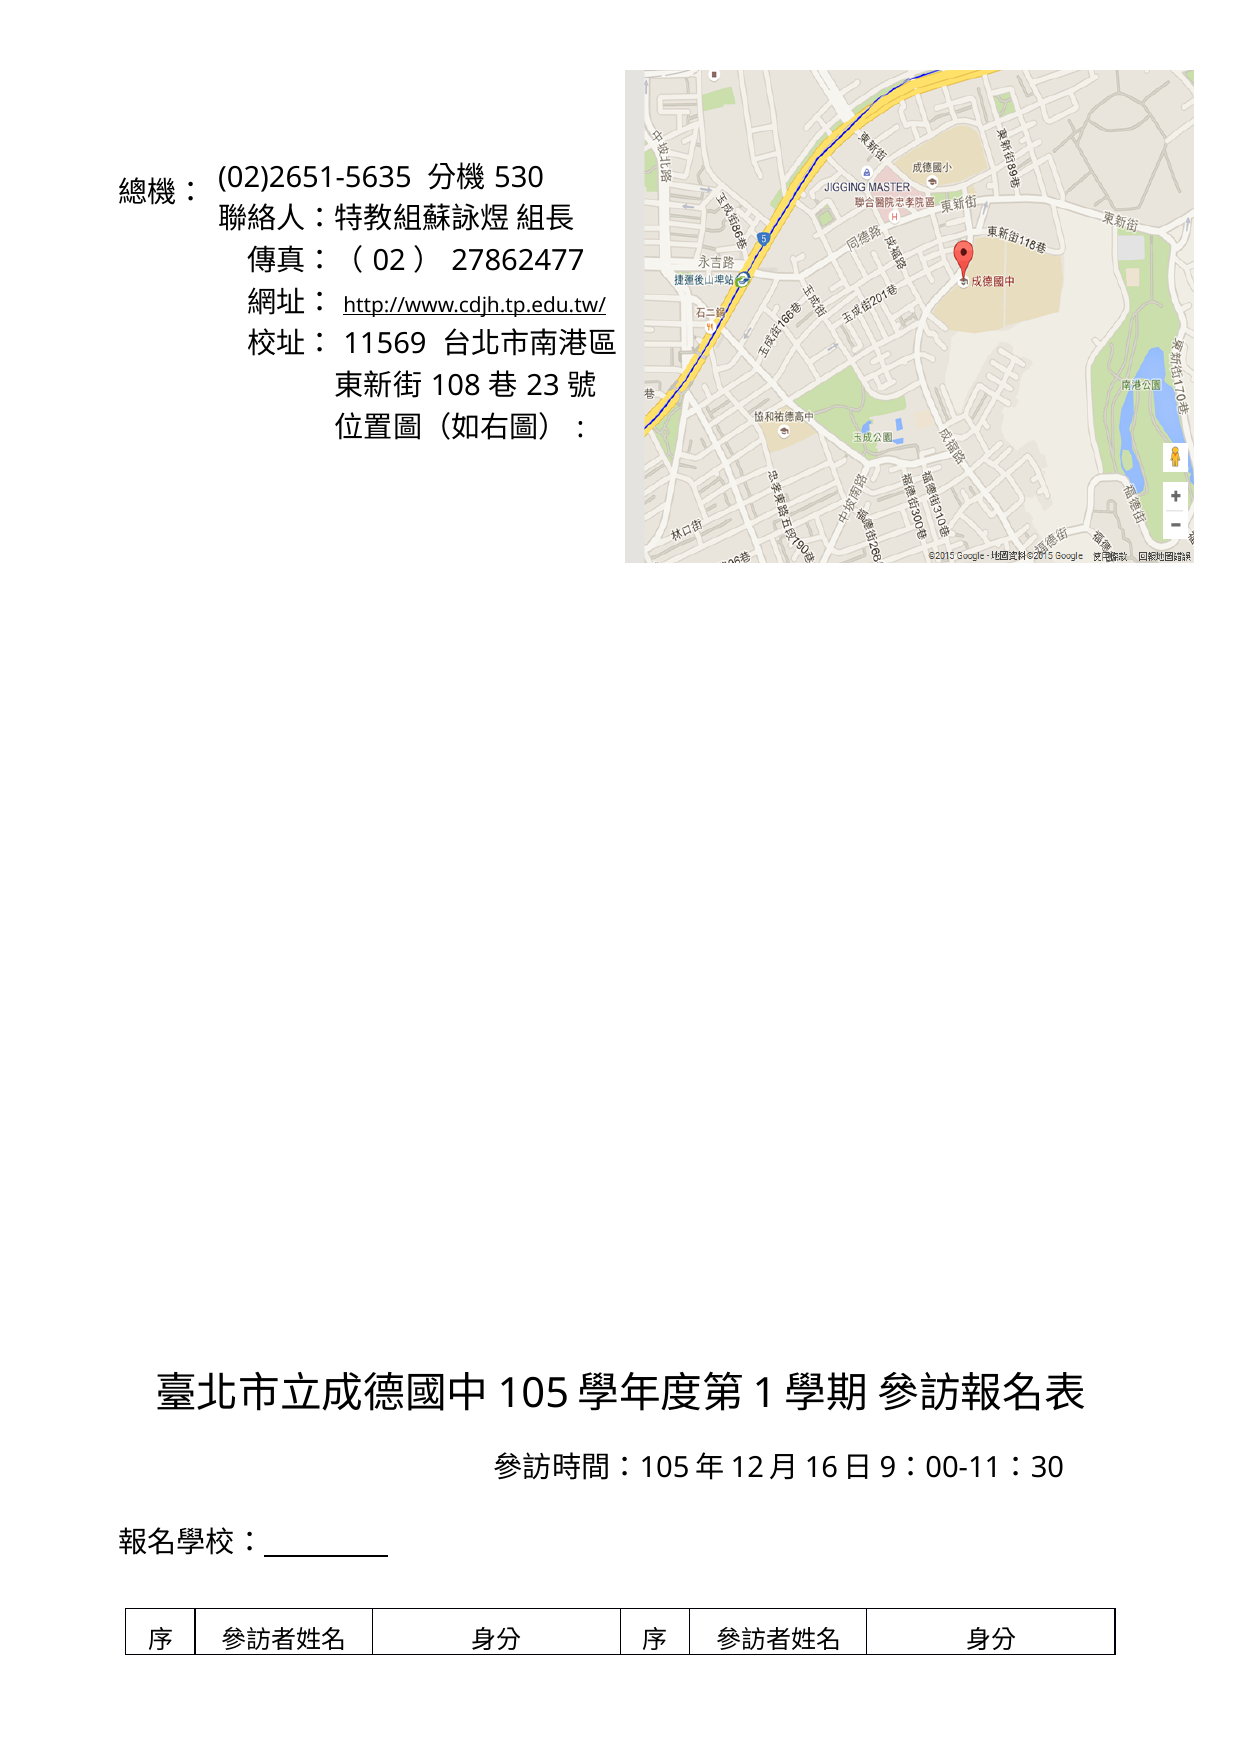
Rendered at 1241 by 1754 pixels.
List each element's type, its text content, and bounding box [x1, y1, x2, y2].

table_header 身分 [867, 1609, 1114, 1653]
table_header 序 [126, 1609, 194, 1653]
text 臺北市立成德國中 105學年度第1學期 參訪報名表 [118, 1346, 1122, 1421]
table_header 身分 [373, 1609, 620, 1653]
table_header 參訪者姓名 [196, 1609, 372, 1653]
text 參訪時間：105年12月16日 9：00-11：30 [118, 1421, 1064, 1496]
text 報名學校： [118, 1496, 1122, 1571]
table_header 參訪者姓名 [690, 1609, 866, 1653]
text 總機： [118, 146, 625, 221]
table_header 序 [621, 1609, 689, 1653]
picture [625, 70, 1194, 563]
